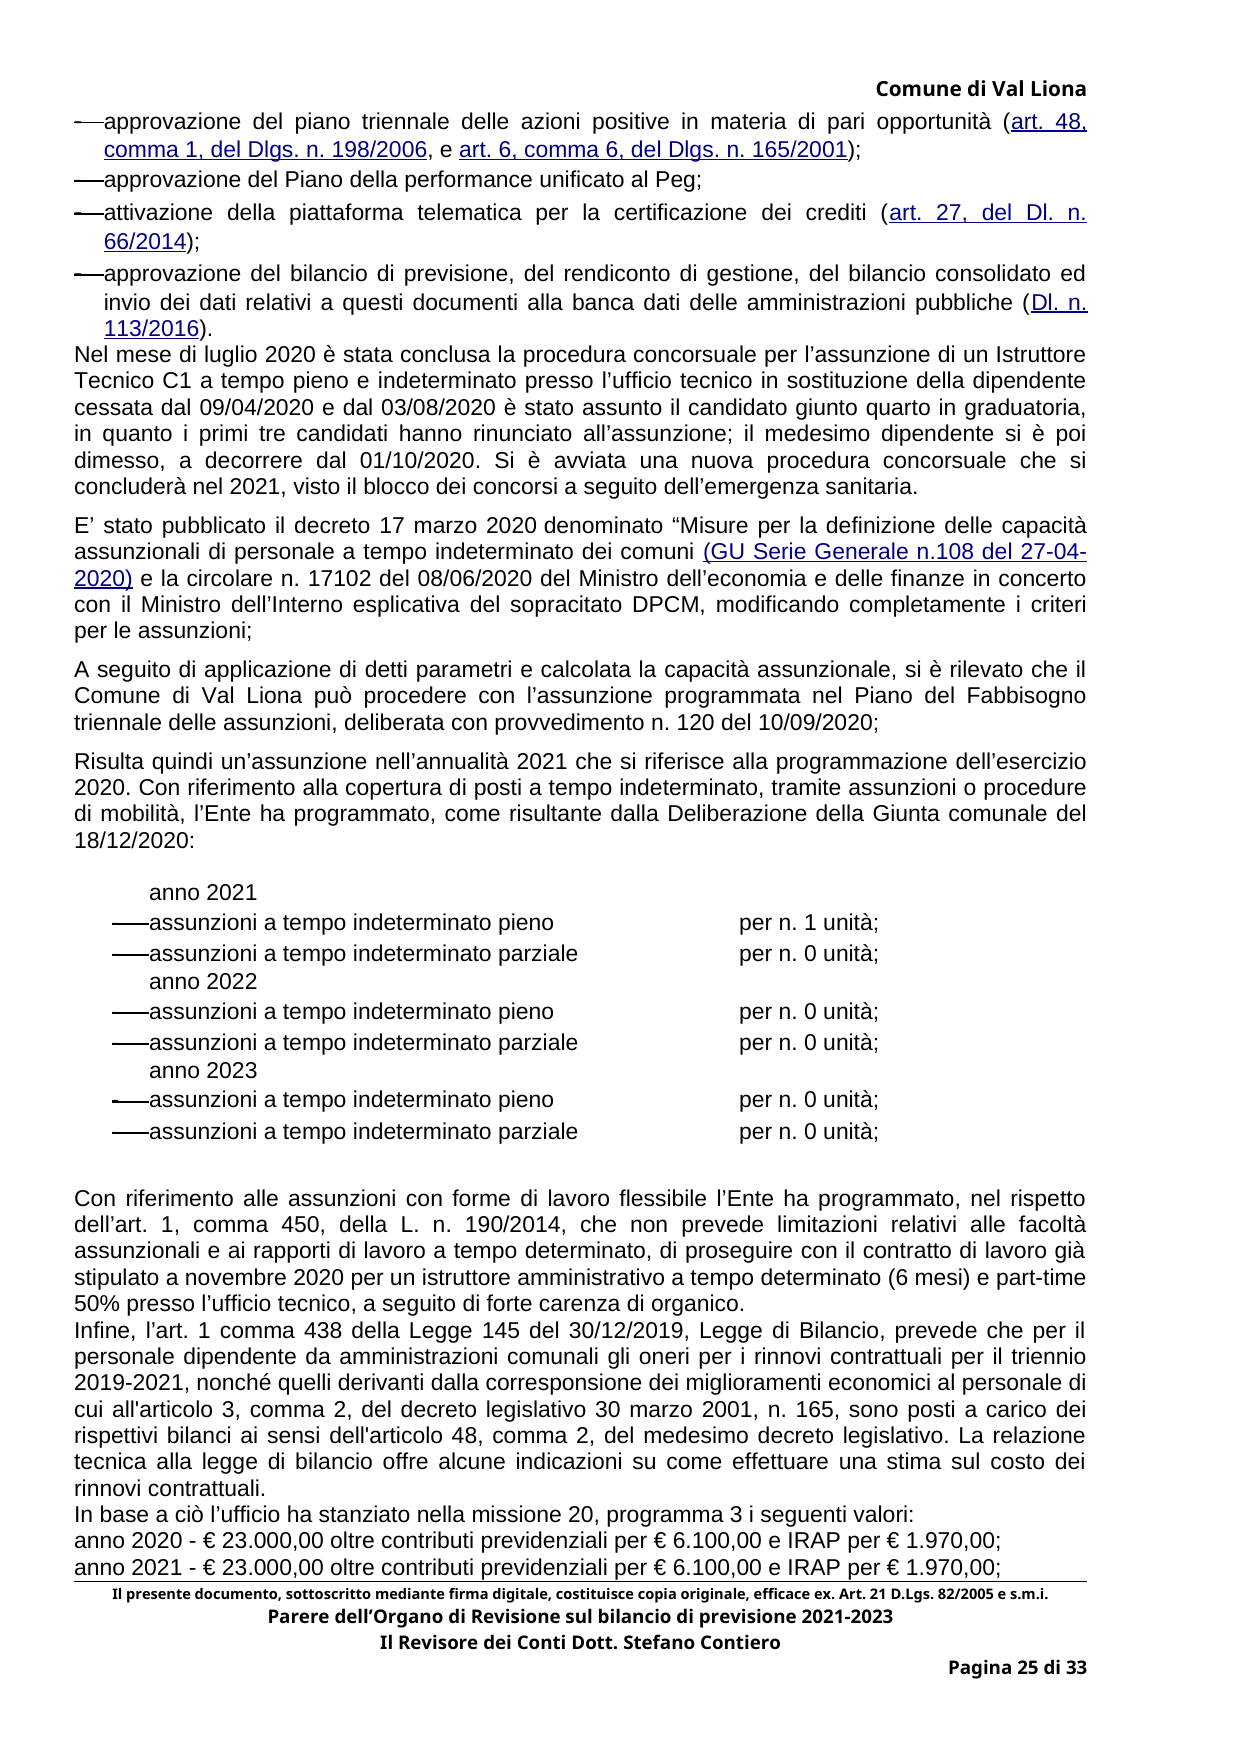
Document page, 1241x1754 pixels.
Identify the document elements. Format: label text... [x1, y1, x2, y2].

text anno 2021 - € 23.000,00 oltre contributi previdenziali per € 6.100,00 e IRAP per € 1.970,00; [74, 1554, 1087, 1580]
list assunzioni a tempo indeterminato pieno per n. 0 unità; [111, 994, 1087, 1026]
list assunzioni a tempo indeterminato parziale per n. 0 unità; [111, 937, 1087, 968]
list assunzioni a tempo indeterminato pieno per n. 0 unità; [111, 1083, 1087, 1115]
text Infine, l’art. 1 comma 438 della Legge 145 del 30/12/2019, Legge di Bilancio, prevede che per il personale dipendente da amministrazioni comunali gli oneri per i rinnovi contrattuali per il triennio 2019-2021, nonché quelli derivanti dalla corresponsione dei miglioramenti economici al personale di cui all'articolo 3, comma 2, del decreto legislativo 30 marzo 2001, n. 165, sono posti a carico dei rispettivi bilanci ai sensi dell'articolo 48, comma 2, del medesimo decreto legislativo. La relazione tecnica alla legge di bilancio offre alcune indicazioni su come effettuare una stima sul costo dei rinnovi contrattuali. [74, 1317, 1087, 1501]
text anno 2020 - € 23.000,00 oltre contributi previdenziali per € 6.100,00 e IRAP per € 1.970,00; [74, 1527, 1087, 1554]
list assunzioni a tempo indeterminato parziale per n. 0 unità; [111, 1026, 1087, 1057]
text Con riferimento alle assunzioni con forme di lavoro flessibile l’Ente ha programmato, nel rispetto dell’art. 1, comma 450, della L. n. 190/2014, che non prevede limitazioni relativi alle facoltà assunzionali e ai rapporti di lavoro a tempo determinato, di proseguire con il contratto di lavoro già stipulato a novembre 2020 per un istruttore amministrativo a tempo determinato (6 mesi) e part-time 50% presso l’ufficio tecnico, a seguito di forte carenza di organico. [74, 1185, 1087, 1317]
list approvazione del bilancio di previsione, del rendiconto di gestione, del bilancio consolidato ed invio dei dati relativi a questi documenti alla banca dati delle amministrazioni pubbliche (Dl. n. 113/2016). [74, 254, 1087, 341]
list approvazione del Piano della performance unificato al Peg; [74, 163, 1087, 194]
text Risulta quindi un’assunzione nell’annualità 2021 che si riferisce alla programmazione dell’esercizio 2020. Con riferimento alla copertura di posti a tempo indeterminato, tramite assunzioni o procedure di mobilità, l’Ente ha programmato, come risultante dalla Deliberazione della Giunta comunale del 18/12/2020: [74, 748, 1087, 853]
text E’ stato pubblicato il decreto 17 marzo 2020 denominato “Misure per la definizione delle capacità assunzionali di personale a tempo indeterminato dei comuni (GU Serie Generale n.108 del 27-04-2020) e la circolare n. 17102 del 08/06/2020 del Ministro dell’economia e delle finanze in concerto con il Ministro dell’Interno esplicativa del sopracitato DPCM, modificando completamente i criteri per le assunzioni; [74, 512, 1087, 643]
list attivazione della piattaforma telematica per la certificazione dei crediti (art. 27, del Dl. n. 66/2014); [74, 194, 1087, 254]
text anno 2023 [149, 1057, 1087, 1083]
text Nel mese di luglio 2020 è stata conclusa la procedura concorsuale per l’assunzione di un Istruttore Tecnico C1 a tempo pieno e indeterminato presso l’ufficio tecnico in sostituzione della dipendente cessata dal 09/04/2020 e dal 03/08/2020 è stato assunto il candidato giunto quarto in graduatoria, in quanto i primi tre candidati hanno rinunciato all’assunzione; il medesimo dipendente si è poi dimesso, a decorrere dal 01/10/2020. Si è avviata una nuova procedura concorsuale che si concluderà nel 2021, visto il blocco dei concorsi a seguito dell’emergenza sanitaria. [74, 341, 1087, 499]
text In base a ciò l’ufficio ha stanziato nella missione 20, programma 3 i seguenti valori: [74, 1501, 1087, 1527]
text anno 2021 [149, 879, 1087, 906]
text A seguito di applicazione di detti parametri e calcolata la capacità assunzionale, si è rilevato che il Comune di Val Liona può procedere con l’assunzione programmata nel Piano del Fabbisogno triennale delle assunzioni, deliberata con provvedimento n. 120 del 10/09/2020; [74, 656, 1087, 735]
text anno 2022 [149, 968, 1087, 994]
list approvazione del piano triennale delle azioni positive in materia di pari opportunità (art. 48, comma 1, del Dlgs. n. 198/2006, e art. 6, comma 6, del Dlgs. n. 165/2001); [74, 102, 1087, 163]
list assunzioni a tempo indeterminato parziale per n. 0 unità; [111, 1115, 1087, 1146]
list assunzioni a tempo indeterminato pieno per n. 1 unità; [111, 906, 1087, 937]
